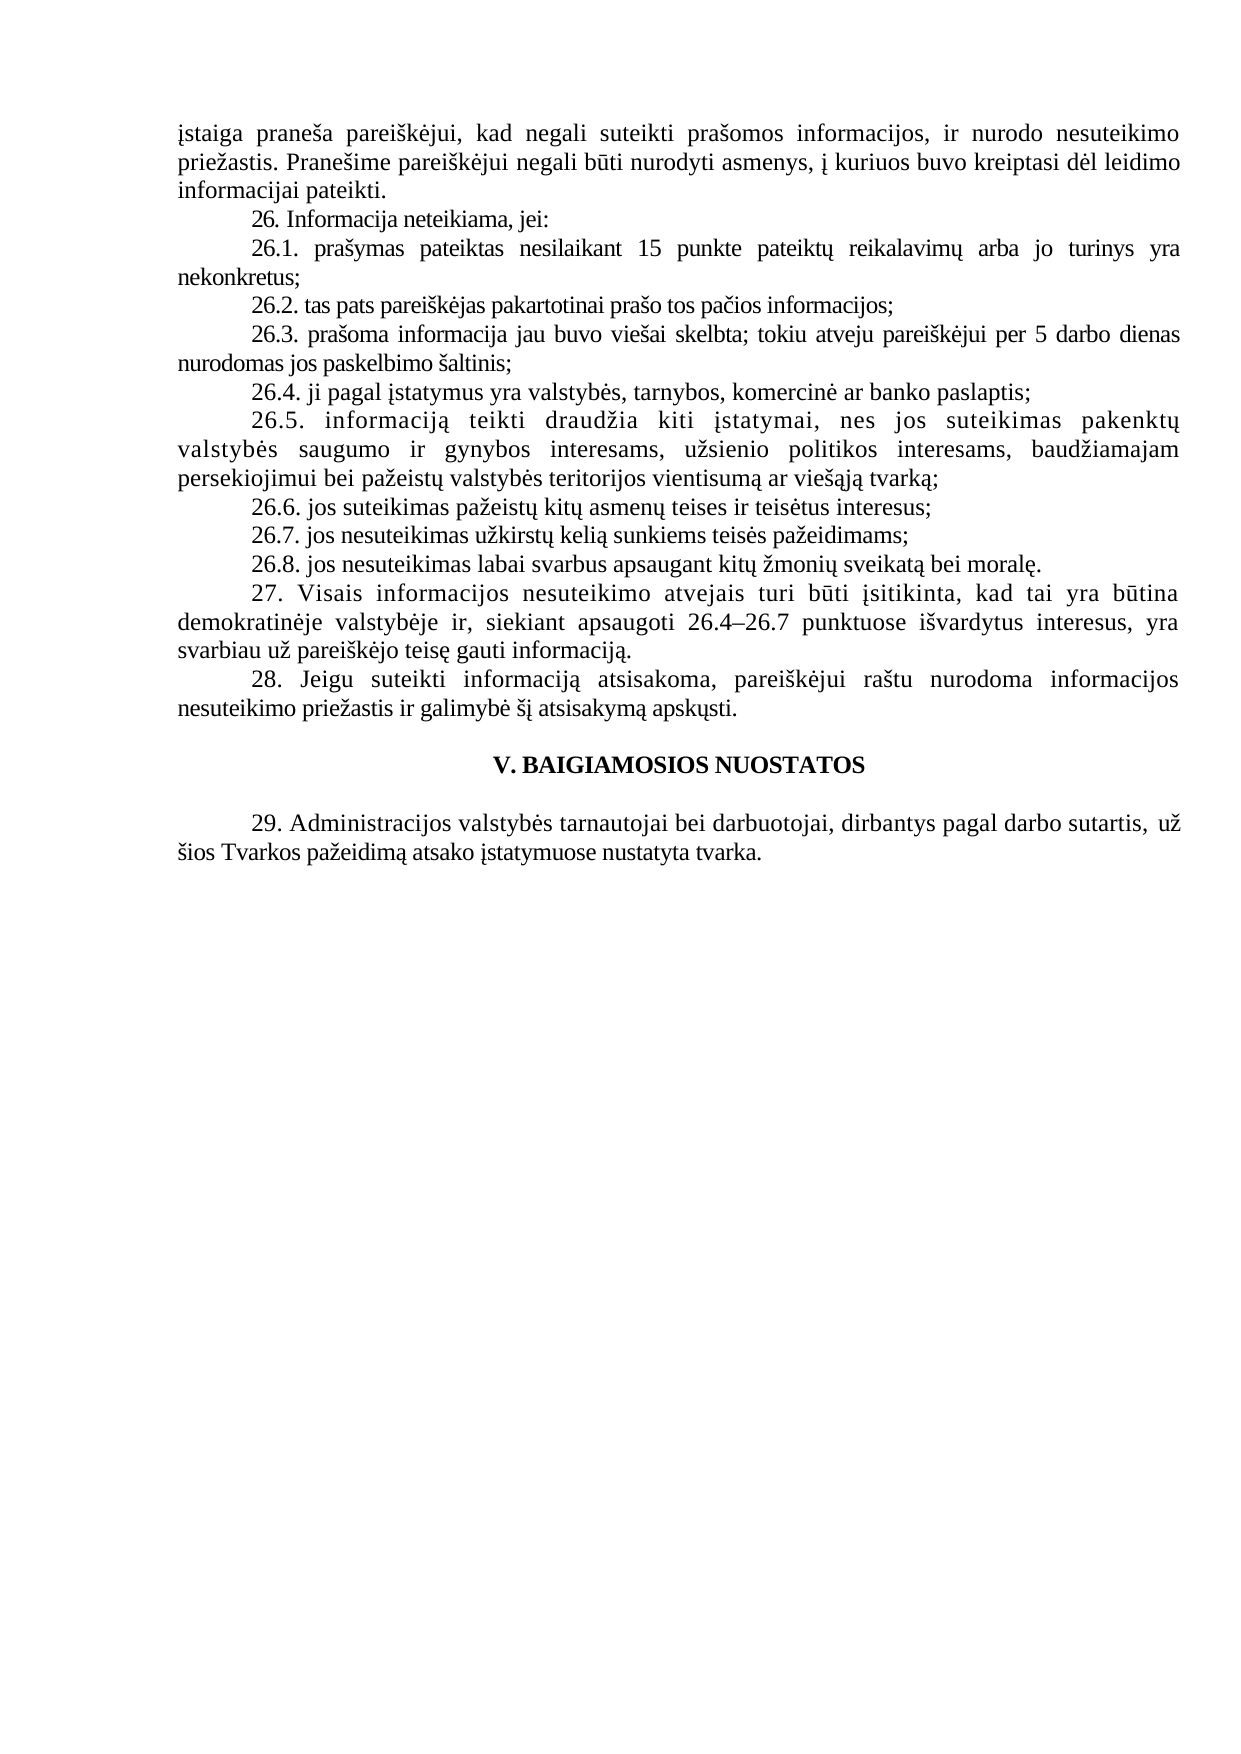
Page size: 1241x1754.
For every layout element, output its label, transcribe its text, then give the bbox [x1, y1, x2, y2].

text 29. Administracijos valstybės tarnautojai bei darbuotojai, dirbantys pagal darbo sutartis, už šios Tvarkos pažeidimą atsako įstatymuose nustatyta tvarka. [177, 808, 1181, 866]
text įstaiga praneša pareiškėjui, kad negali suteikti prašomos informacijos, ir nurodo nesuteikimo priežastis. Pranešime pareiškėjui negali būti nurodyti asmenys, į kuriuos buvo kreiptasi dėl leidimo informacijai pateikti. [177, 118, 1181, 204]
text 27. Visais informacijos nesuteikimo atvejais turi būti įsitikinta, kad tai yra būtina demokratinėje valstybėje ir, siekiant apsaugoti 26.4–26.7 punktuose išvardytus interesus, yra svarbiau už pareiškėjo teisę gauti informaciją. [177, 578, 1181, 664]
text 26.8. jos nesuteikimas labai svarbus apsaugant kitų žmonių sveikatą bei moralę. [177, 549, 1181, 578]
text 26.6. jos suteikimas pažeistų kitų asmenų teises ir teisėtus interesus; [177, 492, 1181, 521]
text 26.3. prašoma informacija jau buvo viešai skelbta; tokiu atveju pareiškėjui per 5 darbo dienas nurodomas jos paskelbimo šaltinis; [177, 319, 1181, 377]
text V. BAIGIAMOSIOS NUOSTATOS [177, 751, 1181, 779]
text 26.5. informaciją teikti draudžia kiti įstatymai, nes jos suteikimas pakenktų valstybės saugumo ir gynybos interesams, užsienio politikos interesams, baudžiamajam persekiojimui bei pažeistų valstybės teritorijos vientisumą ar viešąją tvarką; [177, 406, 1181, 492]
text 26.2. tas pats pareiškėjas pakartotinai prašo tos pačios informacijos; [177, 291, 1181, 319]
text 26.1. prašymas pateiktas nesilaikant 15 punkte pateiktų reikalavimų arba jo turinys yra nekonkretus; [177, 233, 1181, 291]
text 26.4. ji pagal įstatymus yra valstybės, tarnybos, komercinė ar banko paslaptis; [177, 377, 1181, 406]
text 26.7. jos nesuteikimas užkirstų kelią sunkiems teisės pažeidimams; [177, 521, 1181, 549]
text 28. Jeigu suteikti informaciją atsisakoma, pareiškėjui raštu nurodoma informacijos nesuteikimo priežastis ir galimybė šį atsisakymą apskųsti. [177, 664, 1181, 722]
text 26. Informacija neteikiama, jei: [177, 204, 1181, 233]
